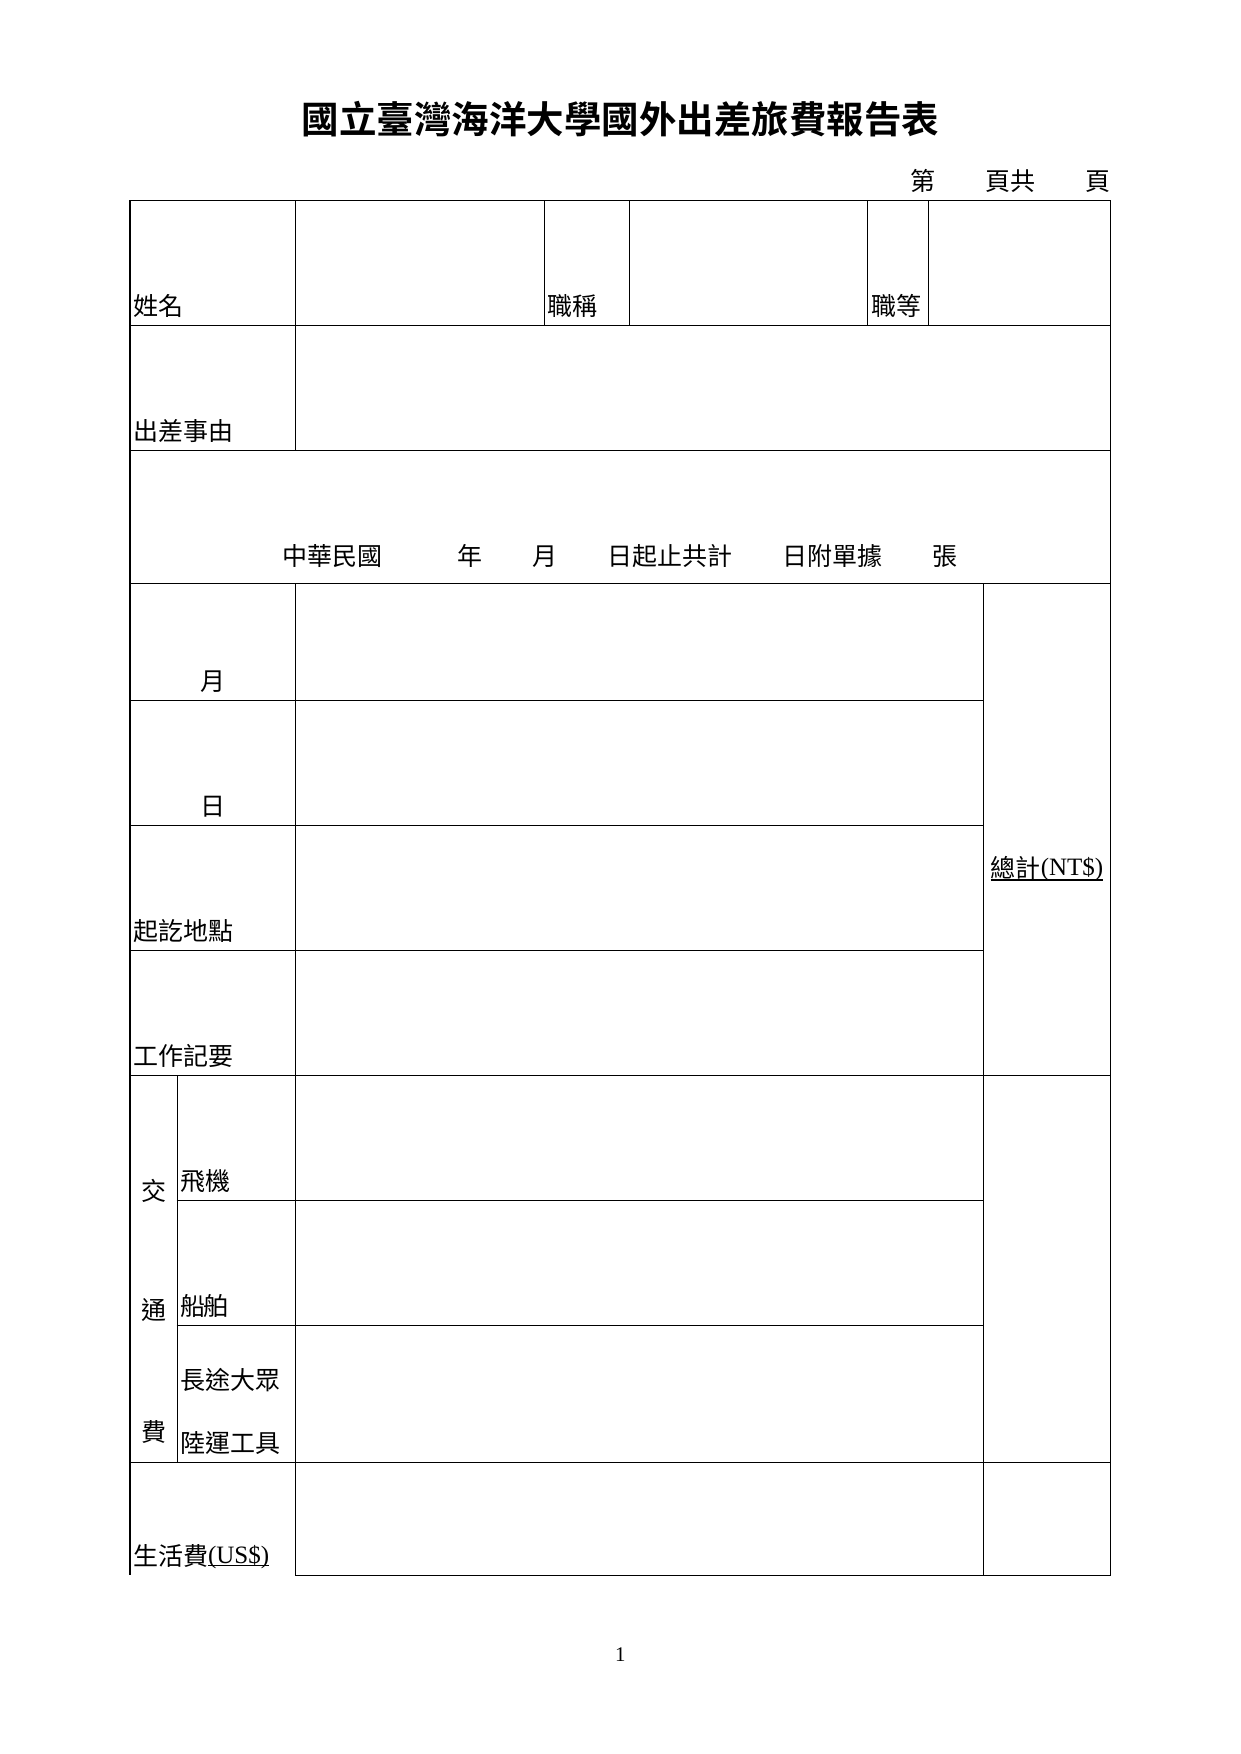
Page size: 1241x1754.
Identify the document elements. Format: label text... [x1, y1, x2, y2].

table_header 職等 [868, 201, 928, 325]
table_cell [571, 826, 708, 950]
text 第 頁共 頁 [130, 137, 1110, 200]
table_cell 月 [131, 584, 295, 700]
table_cell [708, 584, 846, 700]
table_cell 生活費(US$) [131, 1463, 295, 1575]
table_cell [296, 584, 433, 700]
table_cell 中華民國 年 月 日起止共計 日附單據 張 [131, 451, 1110, 583]
table_cell [846, 826, 983, 950]
table_cell 船舶 [178, 1201, 295, 1325]
table_cell [571, 1076, 708, 1200]
table_cell [708, 1076, 846, 1200]
table_cell [296, 1326, 983, 1462]
table_cell [296, 701, 433, 825]
table_header 姓名 [131, 201, 295, 325]
table_cell [708, 826, 846, 950]
table_cell [571, 1463, 708, 1575]
table_cell [846, 584, 983, 700]
table_cell [846, 701, 983, 825]
table_header 職稱 [545, 201, 629, 325]
table_cell [984, 1076, 1110, 1462]
table_cell 日 [131, 701, 295, 825]
table_cell 總計(NT$) [984, 584, 1110, 1075]
table_cell [433, 1076, 571, 1200]
table_cell [984, 1463, 1110, 1575]
table_cell [846, 1463, 983, 1575]
table_cell [296, 1076, 433, 1200]
table_header [296, 201, 544, 325]
table_cell [433, 584, 571, 700]
table_cell [433, 826, 571, 950]
table_cell 交 通 費 [131, 1076, 177, 1462]
table_cell [571, 701, 708, 825]
table_cell 飛機 [178, 1076, 295, 1200]
table_cell [708, 951, 846, 1075]
table_header [630, 201, 867, 325]
table_cell [571, 584, 708, 700]
table_cell [571, 951, 708, 1075]
table_cell [708, 701, 846, 825]
table_cell [571, 1201, 708, 1325]
table_cell [296, 1201, 433, 1325]
table_cell [296, 326, 1110, 450]
text 國立臺灣海洋大學國外出差旅費報告表 [130, 75, 1110, 137]
table_cell [296, 1463, 433, 1575]
table_cell [296, 951, 433, 1075]
table_cell [296, 826, 433, 950]
table_cell [846, 1201, 983, 1325]
table_header [929, 201, 1110, 325]
table_cell 工作記要 [131, 951, 295, 1075]
table_cell [708, 1463, 846, 1575]
table_cell [433, 1463, 571, 1575]
table_cell [846, 1076, 983, 1200]
table_cell 起訖地點 [131, 826, 295, 950]
table_cell 出差事由 [131, 326, 295, 450]
table_cell [433, 701, 571, 825]
table_cell [708, 1201, 846, 1325]
table_cell [433, 951, 571, 1075]
table_cell [433, 1201, 571, 1325]
table_cell 長途大眾陸運工具 [178, 1326, 295, 1462]
table_cell [846, 951, 983, 1075]
